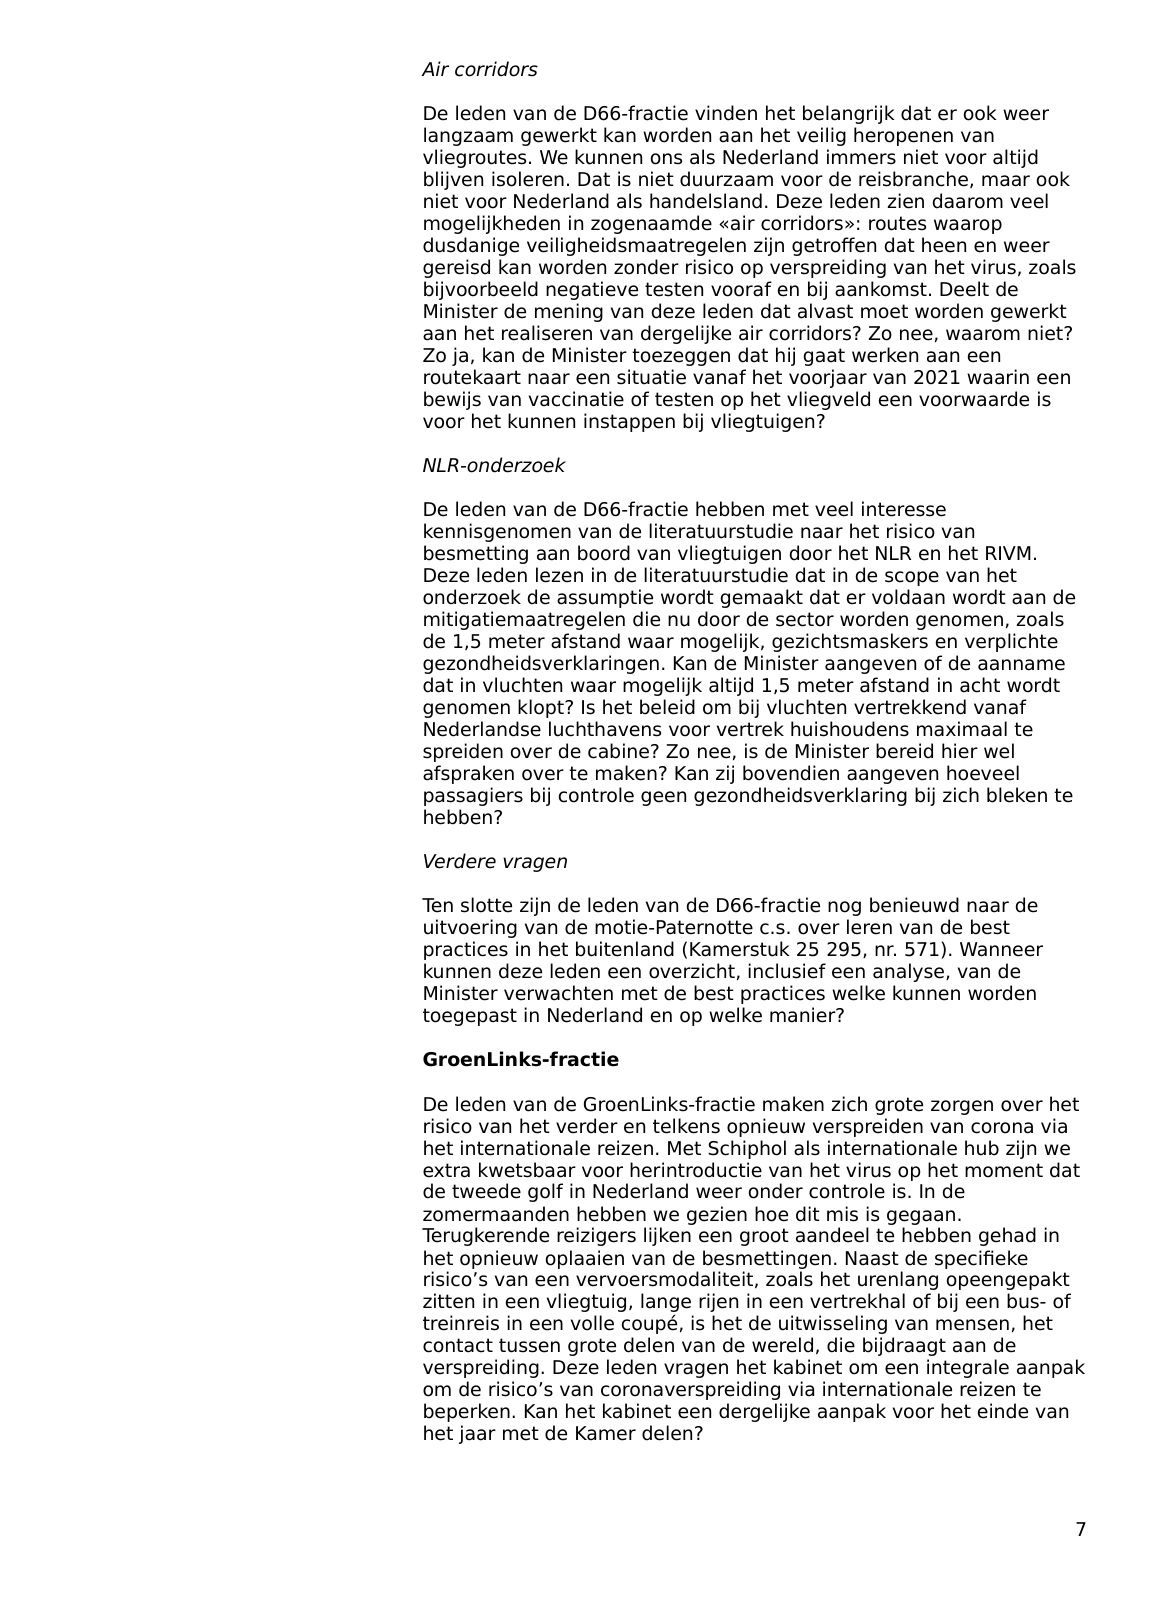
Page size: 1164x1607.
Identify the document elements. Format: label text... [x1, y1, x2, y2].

text De leden van de GroenLinks-fractie maken zich grote zorgen over het risico van het verder en telkens opnieuw verspreiden van corona via het internationale reizen. Met Schiphol als internationale hub zijn we extra kwetsbaar voor herintroductie van het virus op het moment dat de tweede golf in Nederland weer onder controle is. In de zomermaanden hebben we gezien hoe dit mis is gegaan. Terugkerende reizigers lijken een groot aandeel te hebben gehad in het opnieuw oplaaien van de besmettingen. Naast de specifieke risico’s van een vervoersmodaliteit, zoals het urenlang opeengepakt zitten in een vliegtuig, lange rijen in een vertrekhal of bij een bus- of treinreis in een volle coupé, is het de uitwisseling van mensen, het contact tussen grote delen van de wereld, die bijdraagt aan de verspreiding. Deze leden vragen het kabinet om een integrale aanpak om de risico’s van coronaverspreiding via internationale reizen te beperken. Kan het kabinet een dergelijke aanpak voor het einde van het jaar met de Kamer delen? [422, 1093, 1087, 1445]
subtitle GroenLinks-fractie [422, 1049, 1087, 1071]
text De leden van de D66-fractie hebben met veel interesse kennisgenomen van de literatuurstudie naar het risico van besmetting aan boord van vliegtuigen door het NLR en het RIVM. Deze leden lezen in de literatuurstudie dat in de scope van het onderzoek de assumptie wordt gemaakt dat er voldaan wordt aan de mitigatiemaatregelen die nu door de sector worden genomen, zoals de 1,5 meter afstand waar mogelijk, gezichtsmaskers en verplichte gezondheidsverklaringen. Kan de Minister aangeven of de aanname dat in vluchten waar mogelijk altijd 1,5 meter afstand in acht wordt genomen klopt? Is het beleid om bij vluchten vertrekkend vanaf Nederlandse luchthavens voor vertrek huishoudens maximaal te spreiden over de cabine? Zo nee, is de Minister bereid hier wel afspraken over te maken? Kan zij bovendien aangeven hoeveel passagiers bij controle geen gezondheidsverklaring bij zich bleken te hebben? [422, 499, 1087, 829]
subtitle NLR-onderzoek [422, 455, 1087, 477]
subtitle Air corridors [422, 59, 1087, 81]
subtitle Verdere vragen [422, 851, 1087, 873]
text De leden van de D66-fractie vinden het belangrijk dat er ook weer langzaam gewerkt kan worden aan het veilig heropenen van vliegroutes. We kunnen ons als Nederland immers niet voor altijd blijven isoleren. Dat is niet duurzaam voor de reisbranche, maar ook niet voor Nederland als handelsland. Deze leden zien daarom veel mogelijkheden in zogenaamde «air corridors»: routes waarop dusdanige veiligheidsmaatregelen zijn getroffen dat heen en weer gereisd kan worden zonder risico op verspreiding van het virus, zoals bijvoorbeeld negatieve testen vooraf en bij aankomst. Deelt de Minister de mening van deze leden dat alvast moet worden gewerkt aan het realiseren van dergelijke air corridors? Zo nee, waarom niet? Zo ja, kan de Minister toezeggen dat hij gaat werken aan een routekaart naar een situatie vanaf het voorjaar van 2021 waarin een bewijs van vaccinatie of testen op het vliegveld een voorwaarde is voor het kunnen instappen bij vliegtuigen? [422, 103, 1087, 433]
text Ten slotte zijn de leden van de D66-fractie nog benieuwd naar de uitvoering van de motie-Paternotte c.s. over leren van de best practices in het buitenland (Kamerstuk 25 295, nr. 571). Wanneer kunnen deze leden een overzicht, inclusief een analyse, van de Minister verwachten met de best practices welke kunnen worden toegepast in Nederland en op welke manier? [422, 895, 1087, 1027]
